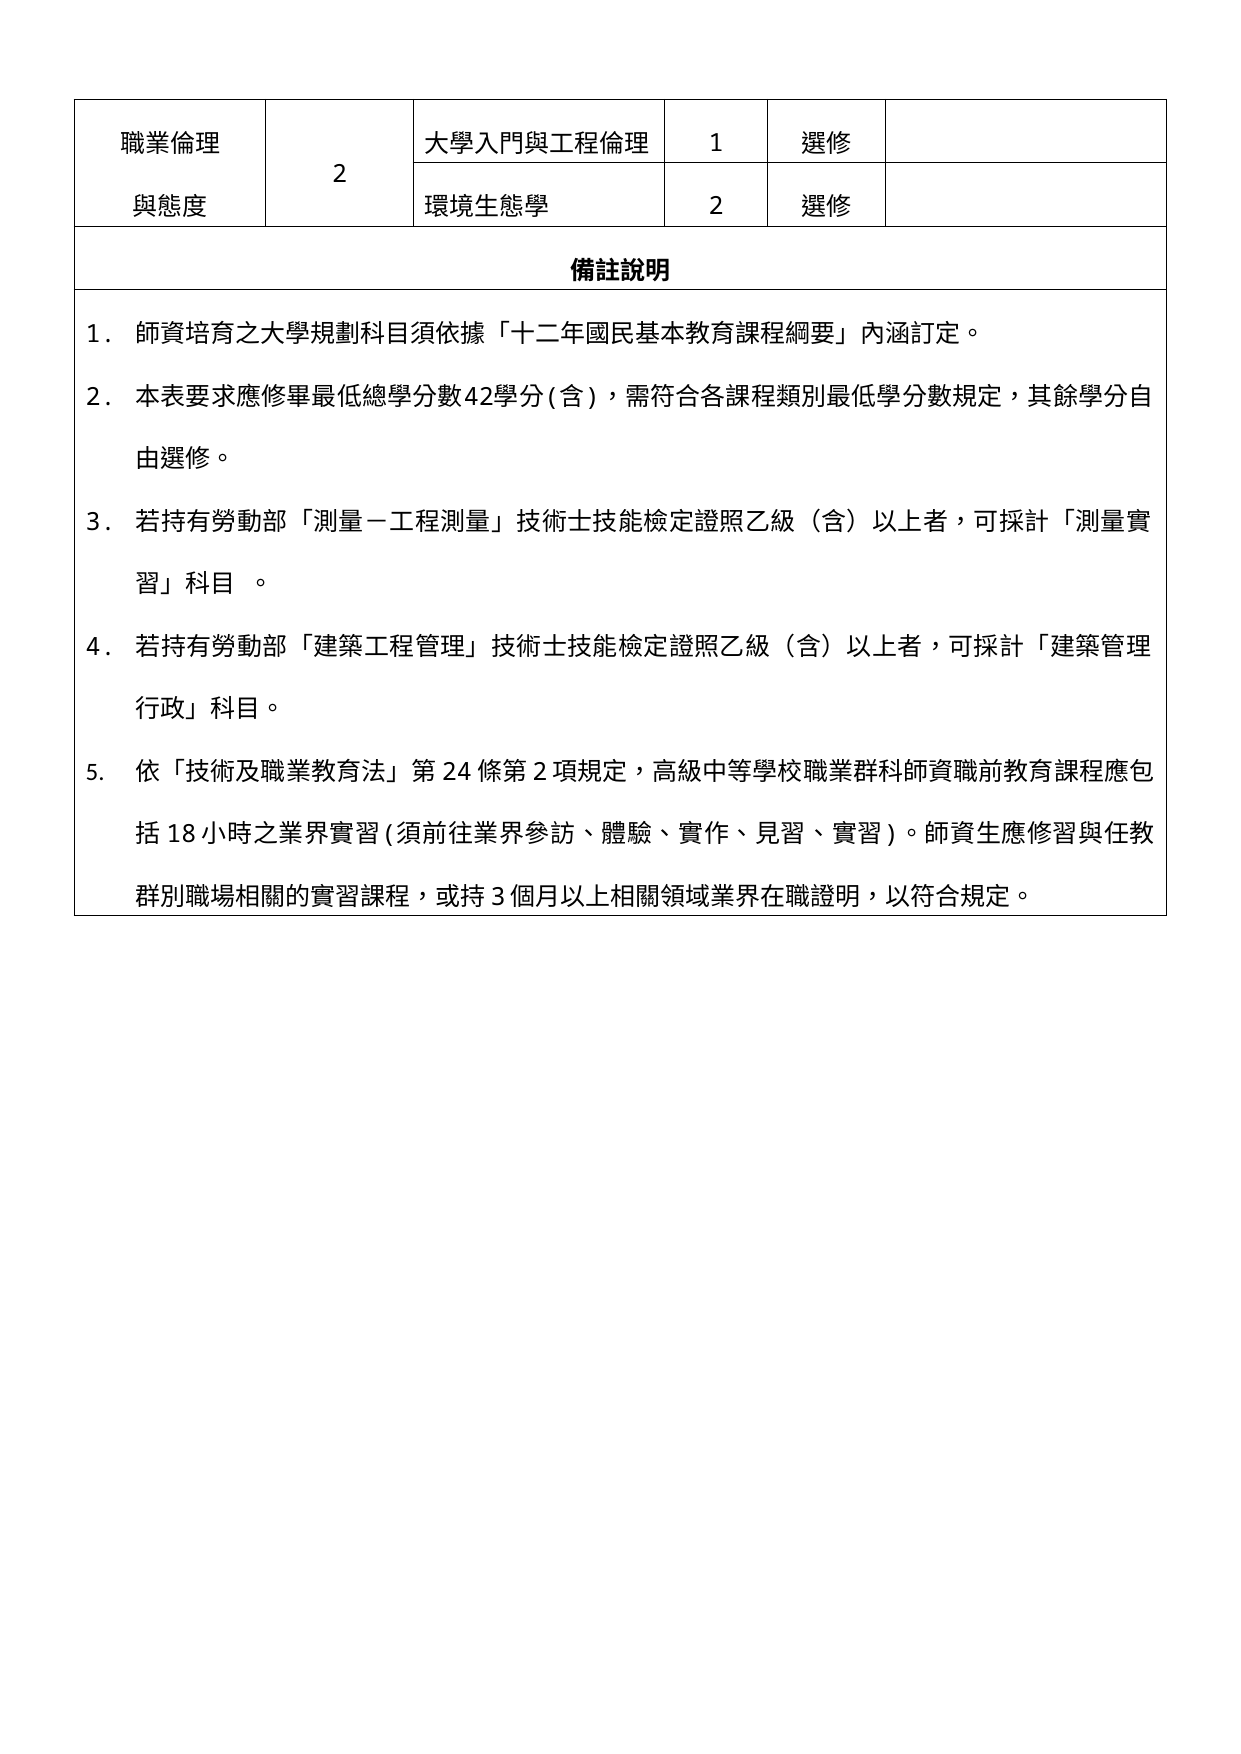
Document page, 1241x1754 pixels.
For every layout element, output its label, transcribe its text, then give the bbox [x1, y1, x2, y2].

table_cell 2 [665, 163, 767, 226]
table_cell 1 [665, 100, 767, 162]
table_cell 大學入門與工程倫理 [414, 100, 664, 162]
table_cell 選修 [768, 100, 885, 162]
table_cell 環境生態學 [414, 163, 664, 226]
table_cell [886, 163, 1166, 226]
table_cell 師資培育之大學規劃科目須依據「十二年國民基本教育課程綱要」內涵訂定。 本表要求應修畢最低總學分數42學分(含)，需符合各課程類別最低學分數規定，其餘學分自由選修。 若持有勞動部「測量－工程測量」技術士技能檢定證照乙級（含）以上者，可採計「測量實習」科目 。 若持有勞動部「建築工程管理」技術士技能檢定證照乙級（含）以上者，可採計「建築管理行政」科目。 依「技術及職業教育法」第24條第2項規定，高級中等學校職業群科師資職前教育課程應包括18小時之業界實習(須前往業界參訪、體驗、實作、見習、實習)。師資生應修習與任教群別職場相關的實習課程，或持3個月以上相關領域業界在職證明，以符合規定。 [75, 290, 1166, 915]
table_cell 選修 [768, 163, 885, 226]
table_cell 2 [266, 100, 413, 226]
table_cell 備註說明 [75, 227, 1166, 289]
table_cell [886, 100, 1166, 162]
table_cell 職業倫理 與態度 [75, 100, 265, 226]
